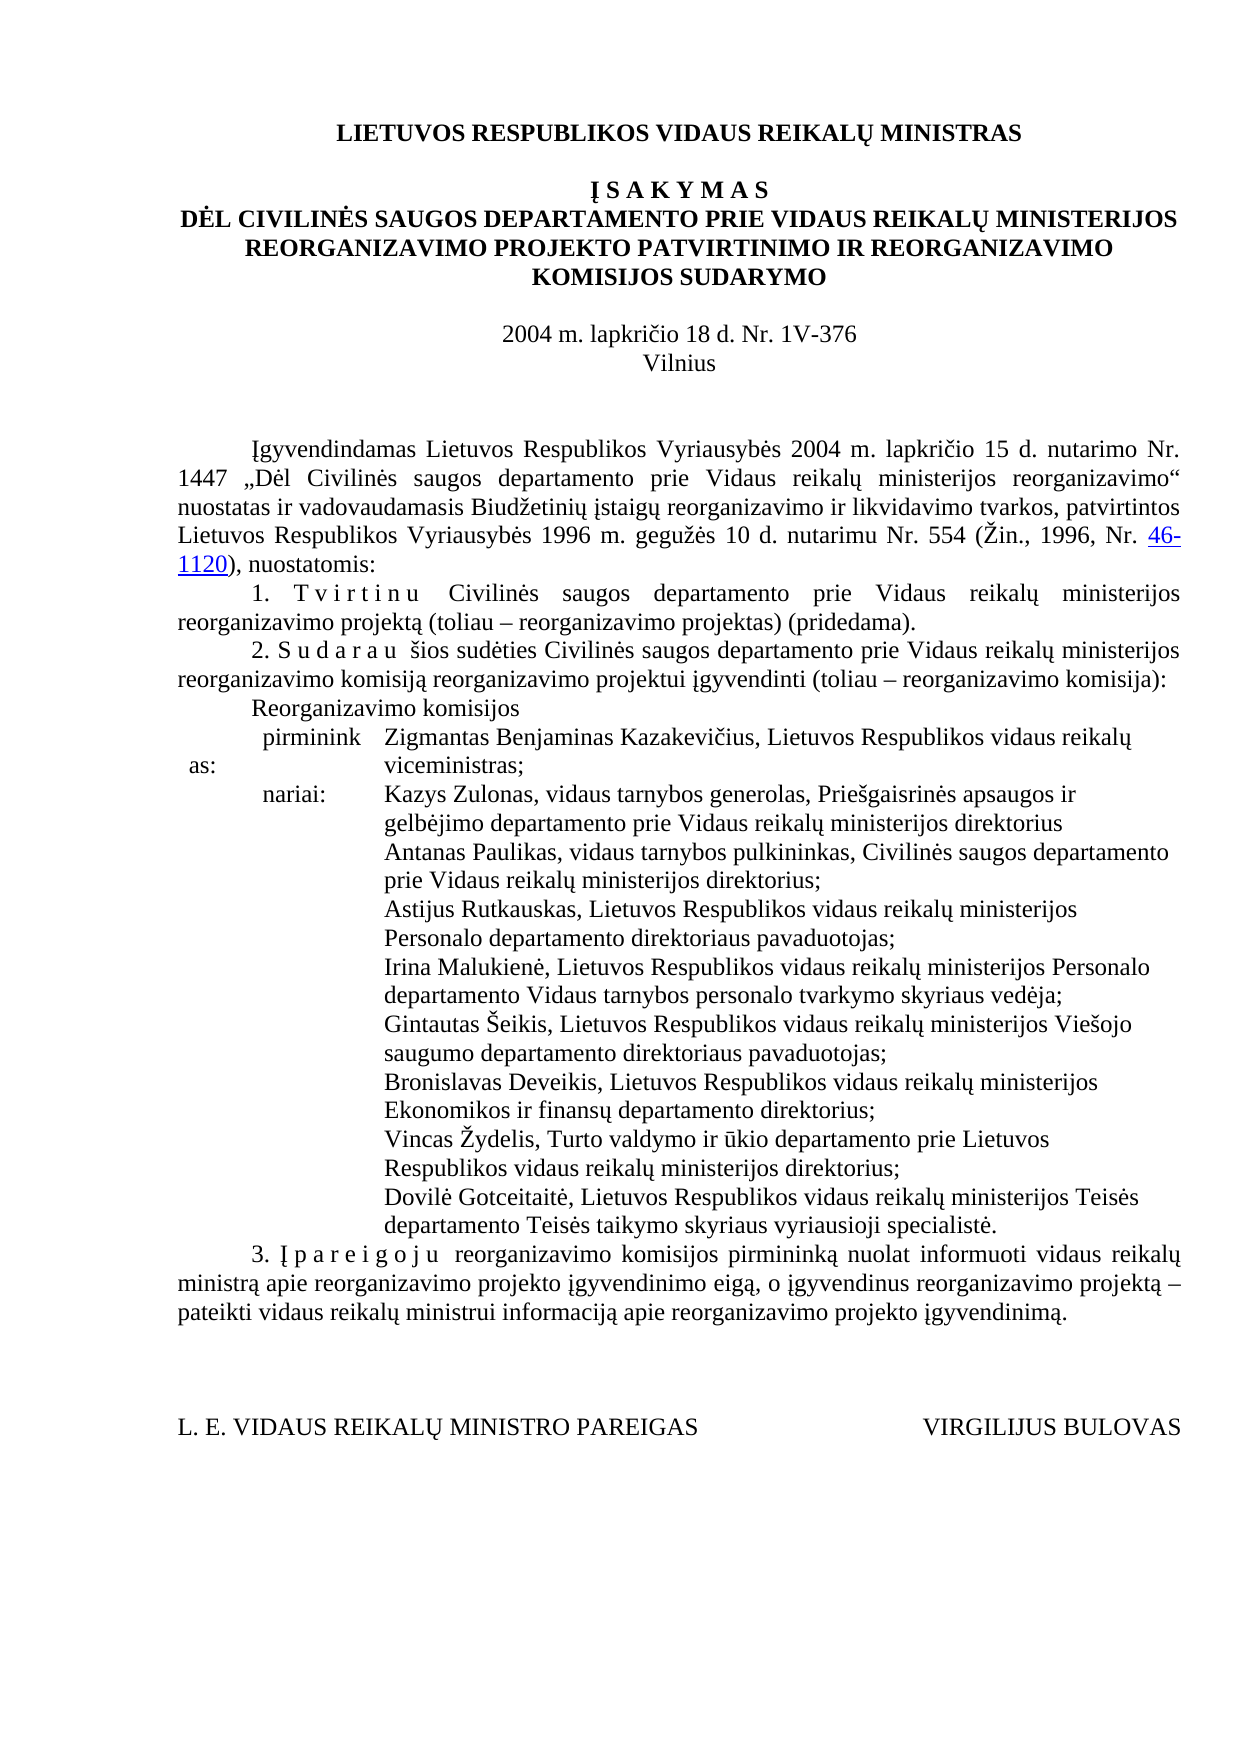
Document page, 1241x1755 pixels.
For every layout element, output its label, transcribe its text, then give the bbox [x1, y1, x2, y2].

table_cell [177, 952, 373, 1009]
table_cell [177, 1124, 373, 1182]
text Vilnius [177, 348, 1181, 377]
table_cell Dovilė Gotceitaitė, Lietuvos Respublikos vidaus reikalų ministerijos Teisės departamento Teisės taikymo skyriaus vyriausioji specialistė. [373, 1182, 1181, 1239]
table_cell [177, 1182, 373, 1239]
text 1. Tvirtinu Civilinės saugos departamento prie Vidaus reikalų ministerijos reorganizavimo projektą (toliau – reorganizavimo projektas) (pridedama). [177, 578, 1181, 636]
table_cell Bronislavas Deveikis, Lietuvos Respublikos vidaus reikalų ministerijos Ekonomikos ir finansų departamento direktorius; [373, 1067, 1181, 1124]
table_cell Irina Malukienė, Lietuvos Respublikos vidaus reikalų ministerijos Personalo departamento Vidaus tarnybos personalo tvarkymo skyriaus vedėja; [373, 952, 1181, 1009]
table_cell [177, 837, 373, 894]
table_cell [177, 894, 373, 952]
table_cell [177, 1067, 373, 1124]
table_header pirmininkas: [177, 722, 373, 779]
text 2. Sudarau šios sudėties Civilinės saugos departamento prie Vidaus reikalų ministerijos reorganizavimo komisiją reorganizavimo projektui įgyvendinti (toliau – reorganizavimo komisija): [177, 636, 1181, 693]
table_cell nariai: [177, 779, 373, 837]
text LIETUVOS RESPUBLIKOS VIDAUS REIKALŲ MINISTRAS [177, 118, 1181, 147]
text DĖL CIVILINĖS SAUGOS DEPARTAMENTO PRIE VIDAUS REIKALŲ MINISTERIJOS REORGANIZAVIMO PROJEKTO PATVIRTINIMO IR REORGANIZAVIMO KOMISIJOS SUDARYMO [177, 204, 1181, 291]
table_cell Gintautas Šeikis, Lietuvos Respublikos vidaus reikalų ministerijos Viešojo saugumo departamento direktoriaus pavaduotojas; [373, 1009, 1181, 1067]
text Į S A K Y M A S [177, 176, 1181, 204]
text 2004 m. lapkričio 18 d. Nr. 1V-376 [177, 319, 1181, 348]
table_cell Astijus Rutkauskas, Lietuvos Respublikos vidaus reikalų ministerijos Personalo departamento direktoriaus pavaduotojas; [373, 894, 1181, 952]
text Įgyvendindamas Lietuvos Respublikos Vyriausybės 2004 m. lapkričio 15 d. nutarimo Nr. 1447 „Dėl Civilinės saugos departamento prie Vidaus reikalų ministerijos reorganizavimo“ nuostatas ir vadovaudamasis Biudžetinių įstaigų reorganizavimo ir likvidavimo tvarkos, patvirtintos Lietuvos Respublikos Vyriausybės 1996 m. gegužės 10 d. nutarimu Nr. 554 (Žin., 1996, Nr. 46-1120), nuostatomis: [177, 434, 1181, 578]
table_cell [177, 1009, 373, 1067]
table_cell Antanas Paulikas, vidaus tarnybos pulkininkas, Civilinės saugos departamento prie Vidaus reikalų ministerijos direktorius; [373, 837, 1181, 894]
text 3. Įpareigoju reorganizavimo komisijos pirmininką nuolat informuoti vidaus reikalų ministrą apie reorganizavimo projekto įgyvendinimo eigą, o įgyvendinus reorganizavimo projektą – pateikti vidaus reikalų ministrui informaciją apie reorganizavimo projekto įgyvendinimą. [177, 1239, 1181, 1326]
text L. e. vidaus reikalų ministro pareigas Virgilijus Bulovas [177, 1412, 1181, 1441]
table_cell Vincas Žydelis, Turto valdymo ir ūkio departamento prie Lietuvos Respublikos vidaus reikalų ministerijos direktorius; [373, 1124, 1181, 1182]
text Reorganizavimo komisijos [177, 693, 1181, 722]
table_header Zigmantas Benjaminas Kazakevičius, Lietuvos Respublikos vidaus reikalų viceministras; [373, 722, 1181, 779]
table_cell Kazys Zulonas, vidaus tarnybos generolas, Priešgaisrinės apsaugos ir gelbėjimo departamento prie Vidaus reikalų ministerijos direktorius [373, 779, 1181, 837]
